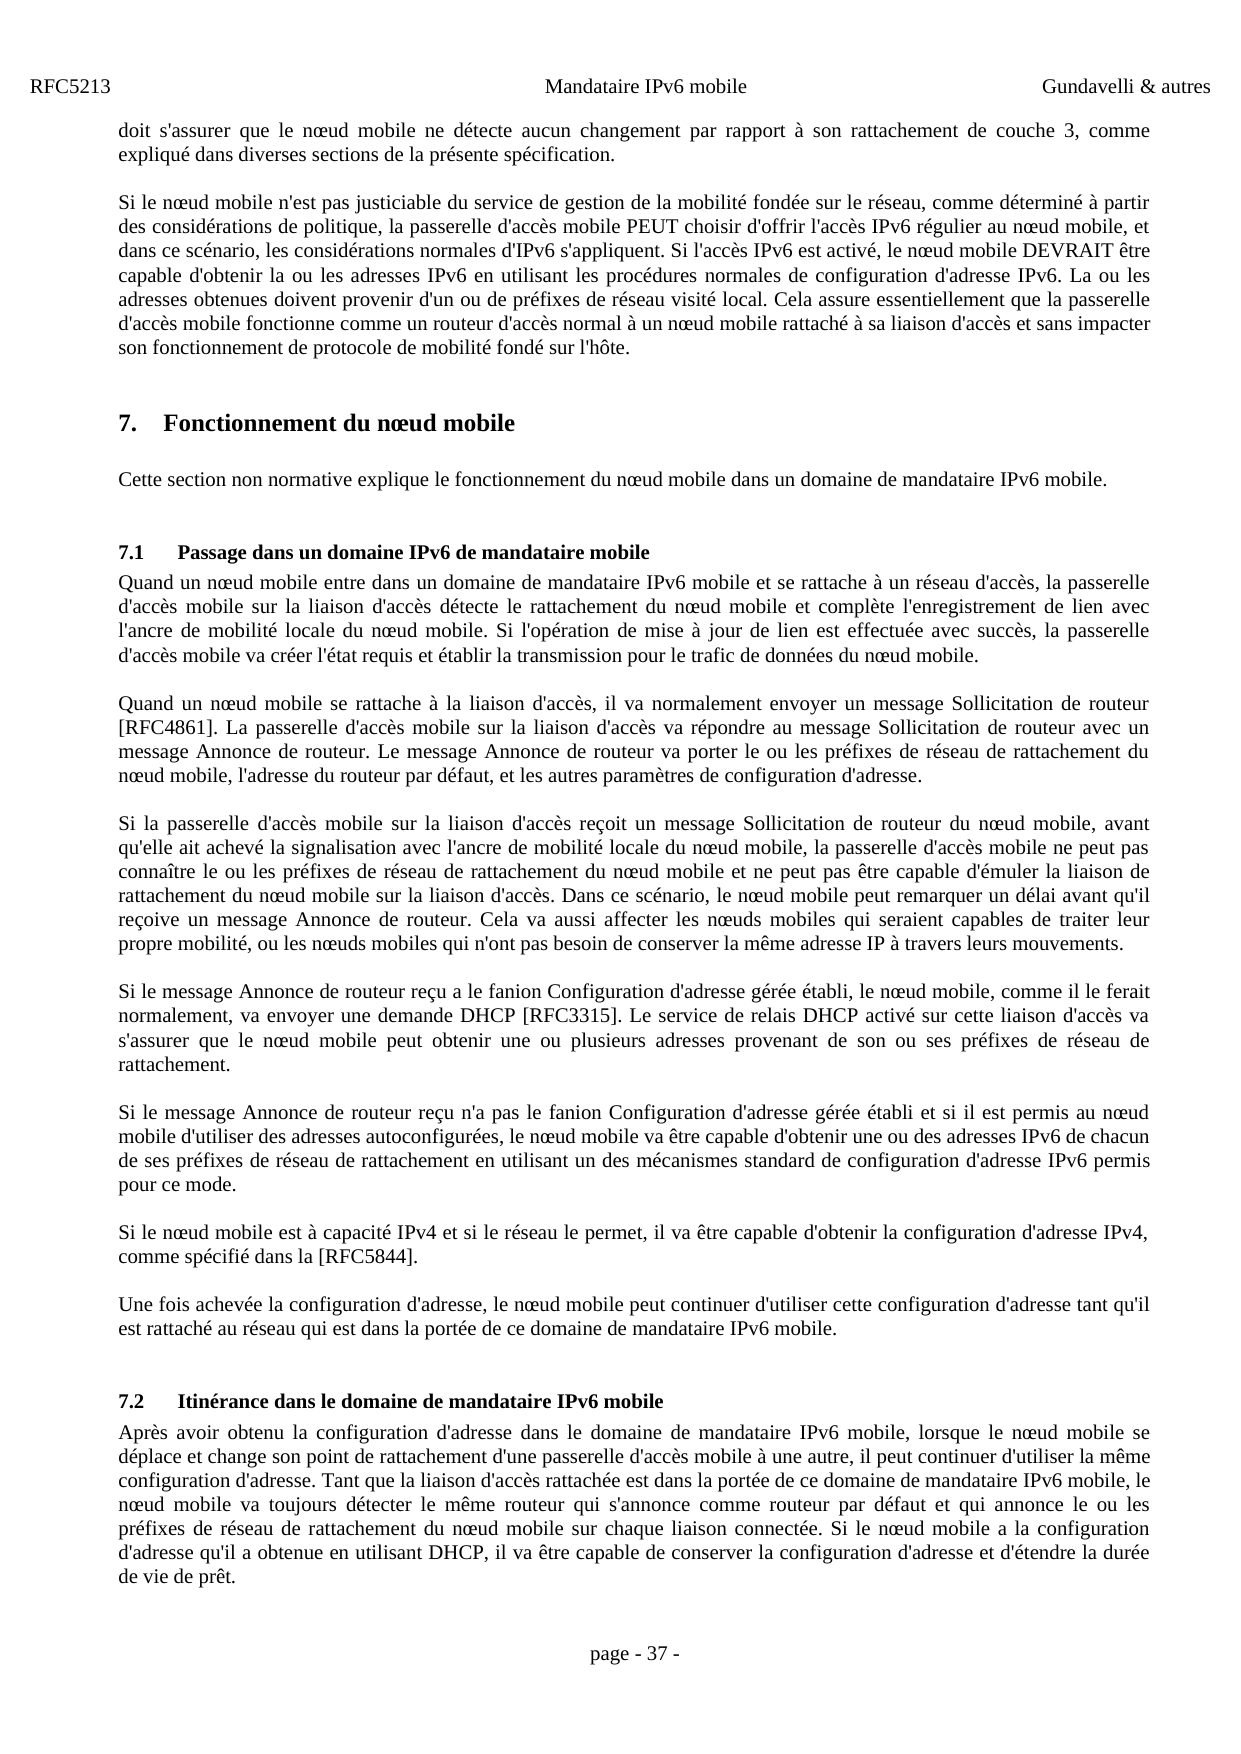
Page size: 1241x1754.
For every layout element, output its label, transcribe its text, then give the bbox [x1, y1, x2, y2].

text Une fois achevée la configuration d'adresse, le nœud mobile peut continuer d'utiliser cette configuration d'adresse tant qu'il est rattaché au réseau qui est dans la portée de ce domaine de mandataire IPv6 mobile. [118, 1292, 1152, 1340]
subtitle 7.2 Itinérance dans le domaine de mandataire IPv6 mobile [118, 1389, 1152, 1413]
subtitle 7.1 Passage dans un domaine IPv6 de mandataire mobile [118, 540, 1152, 564]
text Quand un nœud mobile entre dans un domaine de mandataire IPv6 mobile et se rattache à un réseau d'accès, la passerelle d'accès mobile sur la liaison d'accès détecte le rattachement du nœud mobile et complète l'enregistrement de lien avec l'ancre de mobilité locale du nœud mobile. Si l'opération de mise à jour de lien est effectuée avec succès, la passerelle d'accès mobile va créer l'état requis et établir la transmission pour le trafic de données du nœud mobile. [118, 570, 1152, 667]
text Après avoir obtenu la configuration d'adresse dans le domaine de mandataire IPv6 mobile, lorsque le nœud mobile se déplace et change son point de rattachement d'une passerelle d'accès mobile à une autre, il peut continuer d'utiliser la même configuration d'adresse. Tant que la liaison d'accès rattachée est dans la portée de ce domaine de mandataire IPv6 mobile, le nœud mobile va toujours détecter le même routeur qui s'annonce comme routeur par défaut et qui annonce le ou les préfixes de réseau de rattachement du nœud mobile sur chaque liaison connectée. Si le nœud mobile a la configuration d'adresse qu'il a obtenue en utilisant DHCP, il va être capable de conserver la configuration d'adresse et d'étendre la durée de vie de prêt. [118, 1420, 1152, 1588]
text Si le nœud mobile n'est pas justiciable du service de gestion de la mobilité fondée sur le réseau, comme déterminé à partir des considérations de politique, la passerelle d'accès mobile PEUT choisir d'offrir l'accès IPv6 régulier au nœud mobile, et dans ce scénario, les considérations normales d'IPv6 s'appliquent. Si l'accès IPv6 est activé, le nœud mobile DEVRAIT être capable d'obtenir la ou les adresses IPv6 en utilisant les procédures normales de configuration d'adresse IPv6. La ou les adresses obtenues doivent provenir d'un ou de préfixes de réseau visité local. Cela assure essentiellement que la passerelle d'accès mobile fonctionne comme un routeur d'accès normal à un nœud mobile rattaché à sa liaison d'accès et sans impacter son fonctionnement de protocole de mobilité fondé sur l'hôte. [118, 190, 1152, 359]
text Quand un nœud mobile se rattache à la liaison d'accès, il va normalement envoyer un message Sollicitation de routeur [RFC4861]. La passerelle d'accès mobile sur la liaison d'accès va répondre au message Sollicitation de routeur avec un message Annonce de routeur. Le message Annonce de routeur va porter le ou les préfixes de réseau de rattachement du nœud mobile, l'adresse du routeur par défaut, et les autres paramètres de configuration d'adresse. [118, 691, 1152, 787]
text Si la passerelle d'accès mobile sur la liaison d'accès reçoit un message Sollicitation de routeur du nœud mobile, avant qu'elle ait achevé la signalisation avec l'ancre de mobilité locale du nœud mobile, la passerelle d'accès mobile ne peut pas connaître le ou les préfixes de réseau de rattachement du nœud mobile et ne peut pas être capable d'émuler la liaison de rattachement du nœud mobile sur la liaison d'accès. Dans ce scénario, le nœud mobile peut remarquer un délai avant qu'il reçoive un message Annonce de routeur. Cela va aussi affecter les nœuds mobiles qui seraient capables de traiter leur propre mobilité, ou les nœuds mobiles qui n'ont pas besoin de conserver la même adresse IP à travers leurs mouvements. [118, 811, 1152, 955]
text doit s'assurer que le nœud mobile ne détecte aucun changement par rapport à son rattachement de couche 3, comme expliqué dans diverses sections de la présente spécification. [118, 118, 1152, 166]
text Si le message Annonce de routeur reçu a le fanion Configuration d'adresse gérée établi, le nœud mobile, comme il le ferait normalement, va envoyer une demande DHCP [RFC3315]. Le service de relais DHCP activé sur cette liaison d'accès va s'assurer que le nœud mobile peut obtenir une ou plusieurs adresses provenant de son ou ses préfixes de réseau de rattachement. [118, 979, 1152, 1076]
text Si le message Annonce de routeur reçu n'a pas le fanion Configuration d'adresse gérée établi et si il est permis au nœud mobile d'utiliser des adresses autoconfigurées, le nœud mobile va être capable d'obtenir une ou des adresses IPv6 de chacun de ses préfixes de réseau de rattachement en utilisant un des mécanismes standard de configuration d'adresse IPv6 permis pour ce mode. [118, 1100, 1152, 1196]
subtitle 7. Fonctionnement du nœud mobile [118, 408, 1152, 437]
text Si le nœud mobile est à capacité IPv4 et si le réseau le permet, il va être capable d'obtenir la configuration d'adresse IPv4, comme spécifié dans la [RFC5844]. [118, 1220, 1152, 1268]
text Cette section non normative explique le fonctionnement du nœud mobile dans un domaine de mandataire IPv6 mobile. [118, 467, 1152, 491]
